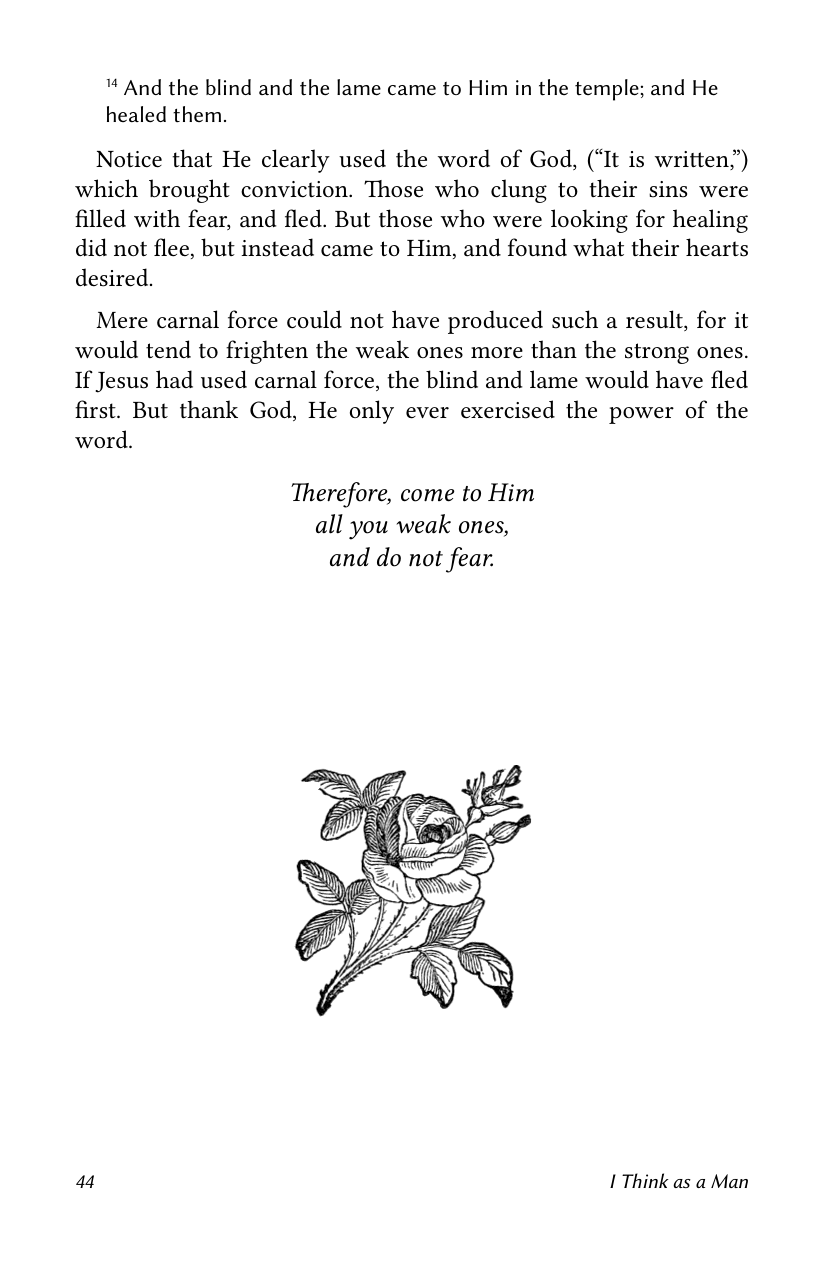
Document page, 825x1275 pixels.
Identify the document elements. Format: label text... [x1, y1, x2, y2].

text 14 And the blind and the lame came to Him in the temple; and He healed them. [105, 75, 720, 128]
picture [294, 765, 532, 1017]
text Therefore, come to Him all you weak ones, and do not fear. [75, 477, 750, 573]
text Mere carnal force could not have produced such a result, for it would tend to frighten the weak ones more than the strong ones. If Jesus had used carnal force, the blind and lame would have fled first. But thank God, He only ever exercised the power of the word. [75, 306, 750, 454]
text Notice that He clearly used the word of God, (“It is written,”) which brought conviction. Those who clung to their sins were filled with fear, and fled. But those who were looking for healing did not flee, but instead came to Him, and found what their hearts desired. [75, 145, 750, 293]
